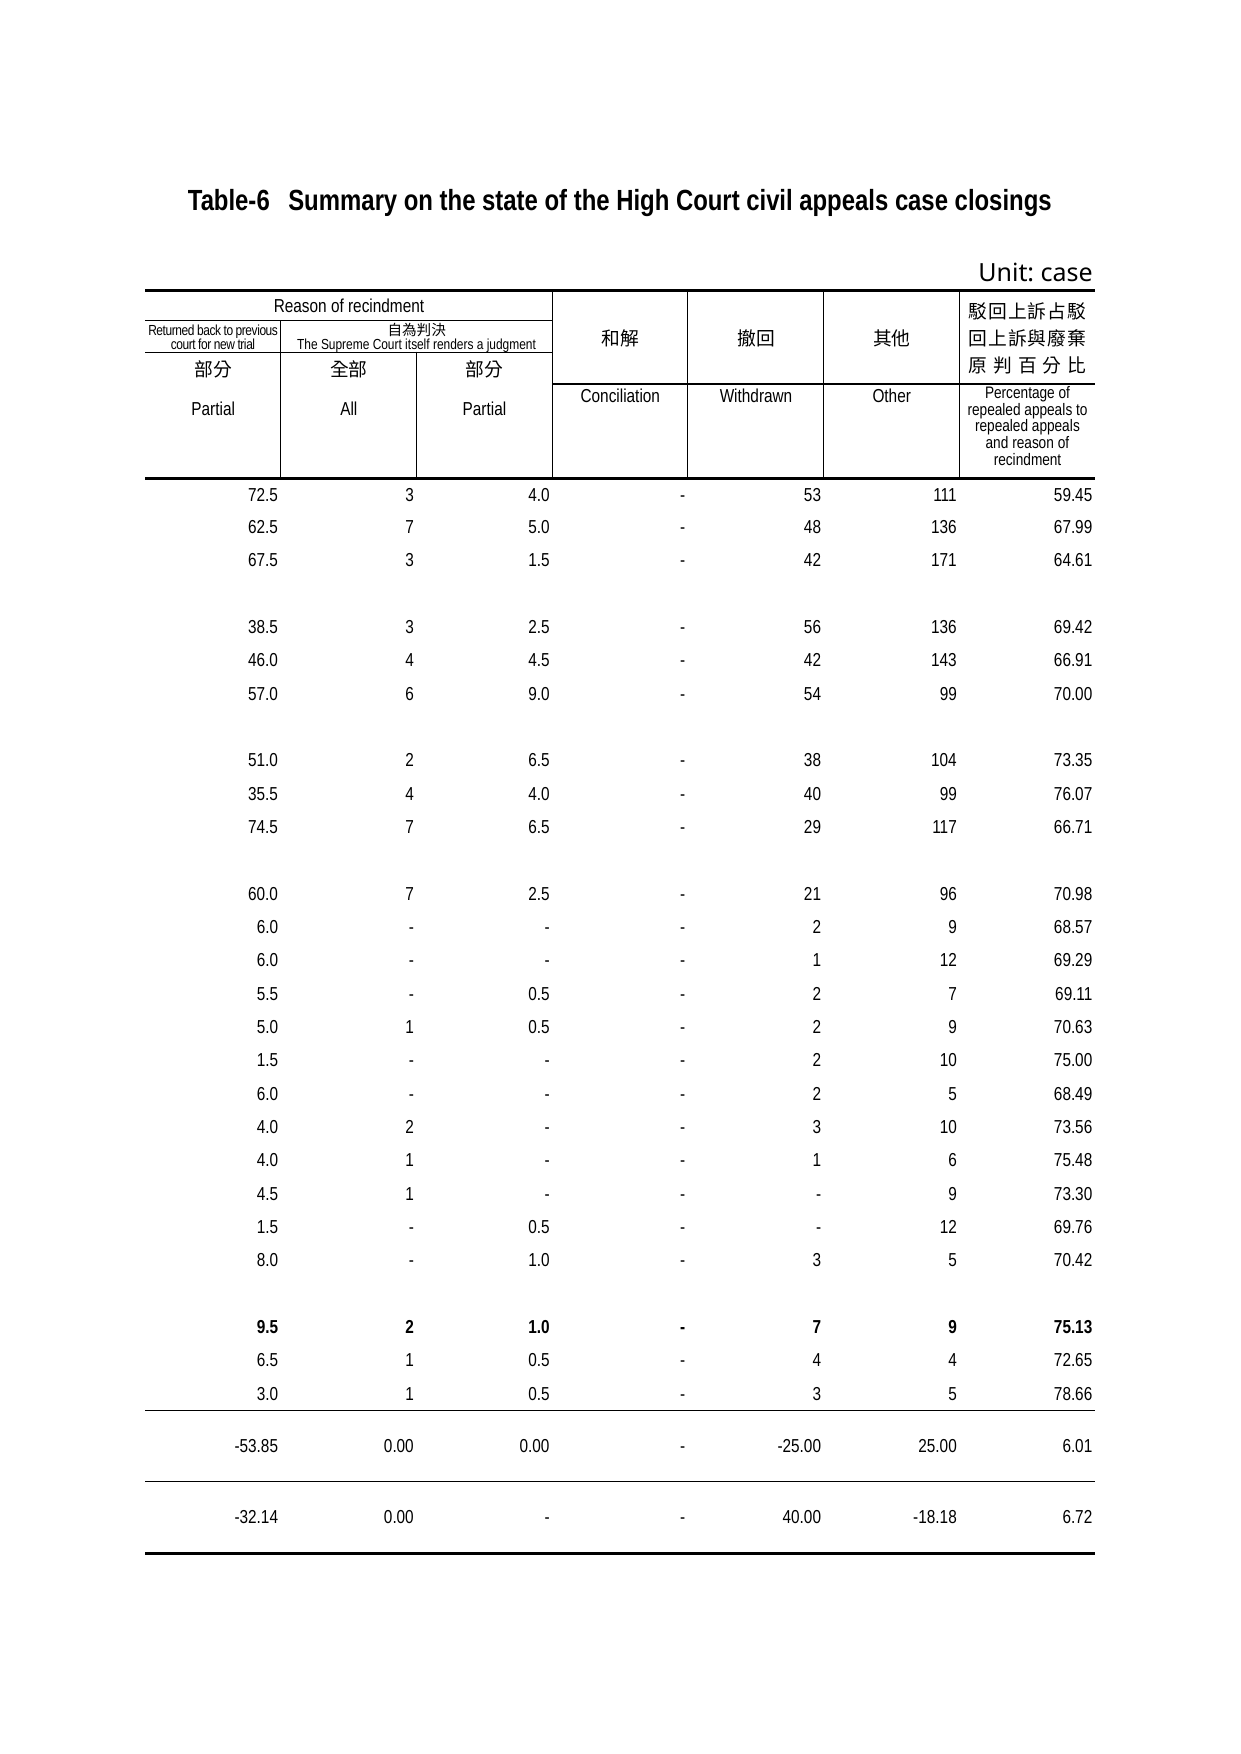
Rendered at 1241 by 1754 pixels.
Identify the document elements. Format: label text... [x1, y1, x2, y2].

table_cell 111 [824, 480, 959, 510]
table_cell 54 [688, 677, 824, 710]
table_cell 72.5 [145, 480, 281, 510]
table_cell [145, 710, 281, 743]
table_cell 75.13 [959, 1310, 1095, 1343]
table_cell 0.00 [281, 1482, 416, 1552]
table_cell 6.01 [959, 1411, 1095, 1481]
table_cell 53 [688, 480, 824, 510]
table_cell [959, 577, 1095, 610]
table_cell 0.5 [416, 1010, 552, 1043]
table_cell [281, 1277, 416, 1310]
table_cell - [416, 910, 552, 943]
table_cell - [281, 1243, 416, 1277]
table_cell 64.61 [959, 543, 1095, 577]
table_cell 1 [688, 943, 824, 977]
table_cell - [416, 1077, 552, 1110]
table_cell [552, 577, 688, 610]
text Unit: case [148, 255, 1092, 289]
table_cell - [552, 480, 688, 510]
table_cell 2 [688, 910, 824, 943]
table_cell 4.0 [416, 777, 552, 810]
table_cell [824, 1277, 959, 1310]
table_cell 68.57 [959, 910, 1095, 943]
table_cell -53.85 [145, 1411, 281, 1481]
table_cell - [552, 877, 688, 910]
table_cell 6.0 [145, 910, 281, 943]
table_cell [959, 710, 1095, 743]
table_cell [688, 1277, 824, 1310]
table_cell 9 [824, 1310, 959, 1343]
table_cell 2 [281, 743, 416, 777]
table_cell 9.0 [416, 677, 552, 710]
table_cell - [416, 1482, 552, 1552]
table_cell 74.5 [145, 810, 281, 843]
table_cell 1 [281, 1010, 416, 1043]
table_cell 2 [281, 1110, 416, 1143]
table_cell 3 [281, 610, 416, 643]
table_cell Returned back to previous court for new trial [145, 321, 280, 352]
table_cell 2.5 [416, 877, 552, 910]
table_cell 66.71 [959, 810, 1095, 843]
table_cell 67.99 [959, 510, 1095, 543]
table_cell 7 [281, 510, 416, 543]
table_cell 1.5 [145, 1043, 281, 1077]
table_cell - [552, 1110, 688, 1143]
table_cell 5 [824, 1077, 959, 1110]
table_cell [416, 710, 552, 743]
table_cell [688, 710, 824, 743]
table_cell 1 [281, 1177, 416, 1210]
table_cell - [552, 743, 688, 777]
table_cell 69.29 [959, 943, 1095, 977]
table_cell - [552, 910, 688, 943]
table_cell 75.00 [959, 1043, 1095, 1077]
table_cell 62.5 [145, 510, 281, 543]
table_cell 21 [688, 877, 824, 910]
table_cell Percentage of repealed appeals to repealed appeals and reason of recindment [960, 385, 1095, 477]
table_cell -18.18 [824, 1482, 959, 1552]
table_cell 136 [824, 510, 959, 543]
table_cell - [552, 1310, 688, 1343]
table_cell 8.0 [145, 1243, 281, 1277]
table_cell 69.76 [959, 1210, 1095, 1243]
table_cell 3 [281, 480, 416, 510]
table_cell 6.5 [145, 1343, 281, 1377]
table_cell - [416, 943, 552, 977]
table_cell - [281, 1210, 416, 1243]
table_cell - [281, 1043, 416, 1077]
table_cell - [688, 1210, 824, 1243]
table_cell [824, 577, 959, 610]
table_cell All [281, 383, 416, 477]
table_cell 29 [688, 810, 824, 843]
table_cell 56 [688, 610, 824, 643]
table_cell 70.98 [959, 877, 1095, 910]
table_header 駁回上訴占駁回上訴與廢棄原判百分比 [960, 292, 1095, 383]
table_cell 99 [824, 777, 959, 810]
table_cell - [552, 1177, 688, 1210]
table_cell - [552, 810, 688, 843]
table_cell 3 [688, 1377, 824, 1410]
table_cell - [281, 910, 416, 943]
table_cell 2.5 [416, 610, 552, 643]
table_cell 0.00 [281, 1411, 416, 1481]
table_cell 66.91 [959, 643, 1095, 677]
table_header 撤回 [688, 292, 823, 383]
table_cell 0.5 [416, 1210, 552, 1243]
table_cell 48 [688, 510, 824, 543]
table_cell - [552, 1411, 688, 1481]
table_cell 38 [688, 743, 824, 777]
table_cell 73.30 [959, 1177, 1095, 1210]
table_cell 6.72 [959, 1482, 1095, 1552]
table_cell 自為判決 The Supreme Court itself renders a judgment [281, 321, 552, 352]
table_cell 70.00 [959, 677, 1095, 710]
table_cell Partial [145, 383, 280, 477]
table_cell 5 [824, 1377, 959, 1410]
table_cell 2 [688, 1043, 824, 1077]
table_cell [281, 843, 416, 877]
table_cell [552, 843, 688, 877]
table_cell - [281, 943, 416, 977]
table_cell 7 [688, 1310, 824, 1343]
table_cell 0.00 [416, 1411, 552, 1481]
table_cell - [552, 610, 688, 643]
table_cell 68.49 [959, 1077, 1095, 1110]
table_cell 9 [824, 1177, 959, 1210]
table_cell [145, 577, 281, 610]
table_cell 7 [281, 810, 416, 843]
table_cell 10 [824, 1043, 959, 1077]
table_cell - [281, 1077, 416, 1110]
table_cell 70.63 [959, 1010, 1095, 1043]
table_cell 6.5 [416, 743, 552, 777]
table_cell 3 [688, 1243, 824, 1277]
table_cell 1.0 [416, 1243, 552, 1277]
table_cell 104 [824, 743, 959, 777]
table_cell [688, 577, 824, 610]
table_cell 3.0 [145, 1377, 281, 1410]
table_cell 35.5 [145, 777, 281, 810]
table_cell [281, 710, 416, 743]
table_cell - [281, 977, 416, 1010]
table_cell - [688, 1177, 824, 1210]
table_cell 2 [688, 1010, 824, 1043]
table_cell 6 [281, 677, 416, 710]
table_cell [145, 843, 281, 877]
table_cell 1 [281, 1377, 416, 1410]
table_cell - [552, 977, 688, 1010]
table_cell 5.0 [145, 1010, 281, 1043]
table_cell 1 [281, 1343, 416, 1377]
table_cell [552, 1277, 688, 1310]
table_cell 46.0 [145, 643, 281, 677]
table_cell 2 [281, 1310, 416, 1343]
table_cell Conciliation [553, 385, 687, 477]
table_cell - [552, 1243, 688, 1277]
table_cell - [552, 1010, 688, 1043]
table_cell 3 [688, 1110, 824, 1143]
table_cell 3 [281, 543, 416, 577]
table_cell [416, 577, 552, 610]
table_cell 42 [688, 543, 824, 577]
table_cell 6.0 [145, 943, 281, 977]
table_cell 6 [824, 1143, 959, 1177]
table_cell - [552, 1077, 688, 1110]
table_header 和解 [553, 292, 687, 383]
table_cell 9 [824, 1010, 959, 1043]
table_cell 部分 [145, 353, 280, 383]
table_cell 4.5 [145, 1177, 281, 1210]
table_cell - [552, 1377, 688, 1410]
table_cell 9.5 [145, 1310, 281, 1343]
table_cell 0.5 [416, 1343, 552, 1377]
table_cell [145, 1277, 281, 1310]
table_cell [959, 1277, 1095, 1310]
table_cell Partial [417, 383, 552, 477]
table_cell 78.66 [959, 1377, 1095, 1410]
table_cell - [552, 543, 688, 577]
table_cell 1.5 [416, 543, 552, 577]
table_cell 4 [824, 1343, 959, 1377]
table_cell 4 [281, 777, 416, 810]
table_cell 12 [824, 1210, 959, 1243]
table_cell 2 [688, 1077, 824, 1110]
table_cell 7 [824, 977, 959, 1010]
table_cell [824, 710, 959, 743]
table_cell 12 [824, 943, 959, 977]
table_cell 0.5 [416, 1377, 552, 1410]
table_cell 全部 [281, 353, 416, 383]
table_cell 5 [824, 1243, 959, 1277]
table_cell 0.5 [416, 977, 552, 1010]
table_cell 1 [688, 1143, 824, 1177]
table_cell 6.5 [416, 810, 552, 843]
table_cell 136 [824, 610, 959, 643]
table_cell - [416, 1043, 552, 1077]
table_cell 143 [824, 643, 959, 677]
table_cell 72.65 [959, 1343, 1095, 1377]
table_cell [281, 577, 416, 610]
table_cell - [552, 777, 688, 810]
table_cell [552, 710, 688, 743]
table_cell - [416, 1143, 552, 1177]
table_cell 51.0 [145, 743, 281, 777]
table_cell Other [824, 385, 959, 477]
table_header Reason of recindment [145, 292, 552, 320]
table_cell 4.0 [145, 1110, 281, 1143]
table_cell 部分 [417, 353, 552, 383]
table_cell -25.00 [688, 1411, 824, 1481]
table_cell 96 [824, 877, 959, 910]
table_cell - [552, 1343, 688, 1377]
table_cell 25.00 [824, 1411, 959, 1481]
table_cell 5.0 [416, 510, 552, 543]
table_cell - [416, 1110, 552, 1143]
table_cell 6.0 [145, 1077, 281, 1110]
table_cell - [552, 677, 688, 710]
table_cell 76.07 [959, 777, 1095, 810]
table_cell [959, 843, 1095, 877]
table_cell 1.0 [416, 1310, 552, 1343]
table_cell 75.48 [959, 1143, 1095, 1177]
table_cell - [552, 1043, 688, 1077]
text Table-6 Summary on the state of the High Court civil appeals case closings [148, 183, 1092, 217]
table_cell 69.42 [959, 610, 1095, 643]
table_cell - [552, 943, 688, 977]
table_header 其他 [824, 292, 959, 383]
table_cell 117 [824, 810, 959, 843]
table_cell 2 [688, 977, 824, 1010]
table_cell - [552, 643, 688, 677]
table_cell - [552, 1482, 688, 1552]
table_cell 60.0 [145, 877, 281, 910]
table_cell 10 [824, 1110, 959, 1143]
table_cell 40.00 [688, 1482, 824, 1552]
table_cell 4 [281, 643, 416, 677]
table_cell 99 [824, 677, 959, 710]
table_cell [416, 1277, 552, 1310]
table_cell 1.5 [145, 1210, 281, 1243]
table_cell - [416, 1177, 552, 1210]
table_cell 73.35 [959, 743, 1095, 777]
table_cell 4.0 [145, 1143, 281, 1177]
table_cell 57.0 [145, 677, 281, 710]
table_cell Withdrawn [688, 385, 823, 477]
table_cell 4 [688, 1343, 824, 1377]
table_cell -32.14 [145, 1482, 281, 1552]
table_cell 1 [281, 1143, 416, 1177]
table_cell 70.42 [959, 1243, 1095, 1277]
table_cell [824, 843, 959, 877]
table_cell - [552, 510, 688, 543]
table_cell 5.5 [145, 977, 281, 1010]
table_cell 4.5 [416, 643, 552, 677]
table_cell 4.0 [416, 480, 552, 510]
table_cell [416, 843, 552, 877]
table_cell 171 [824, 543, 959, 577]
table_cell 59.45 [959, 480, 1095, 510]
table_cell 73.56 [959, 1110, 1095, 1143]
table_cell 38.5 [145, 610, 281, 643]
table_cell - [552, 1210, 688, 1243]
table_cell 40 [688, 777, 824, 810]
table_cell 9 [824, 910, 959, 943]
table_cell 67.5 [145, 543, 281, 577]
table_cell 42 [688, 643, 824, 677]
table_cell - [552, 1143, 688, 1177]
table_cell 7 [281, 877, 416, 910]
table_cell 69.11 [959, 977, 1095, 1010]
table_cell [688, 843, 824, 877]
